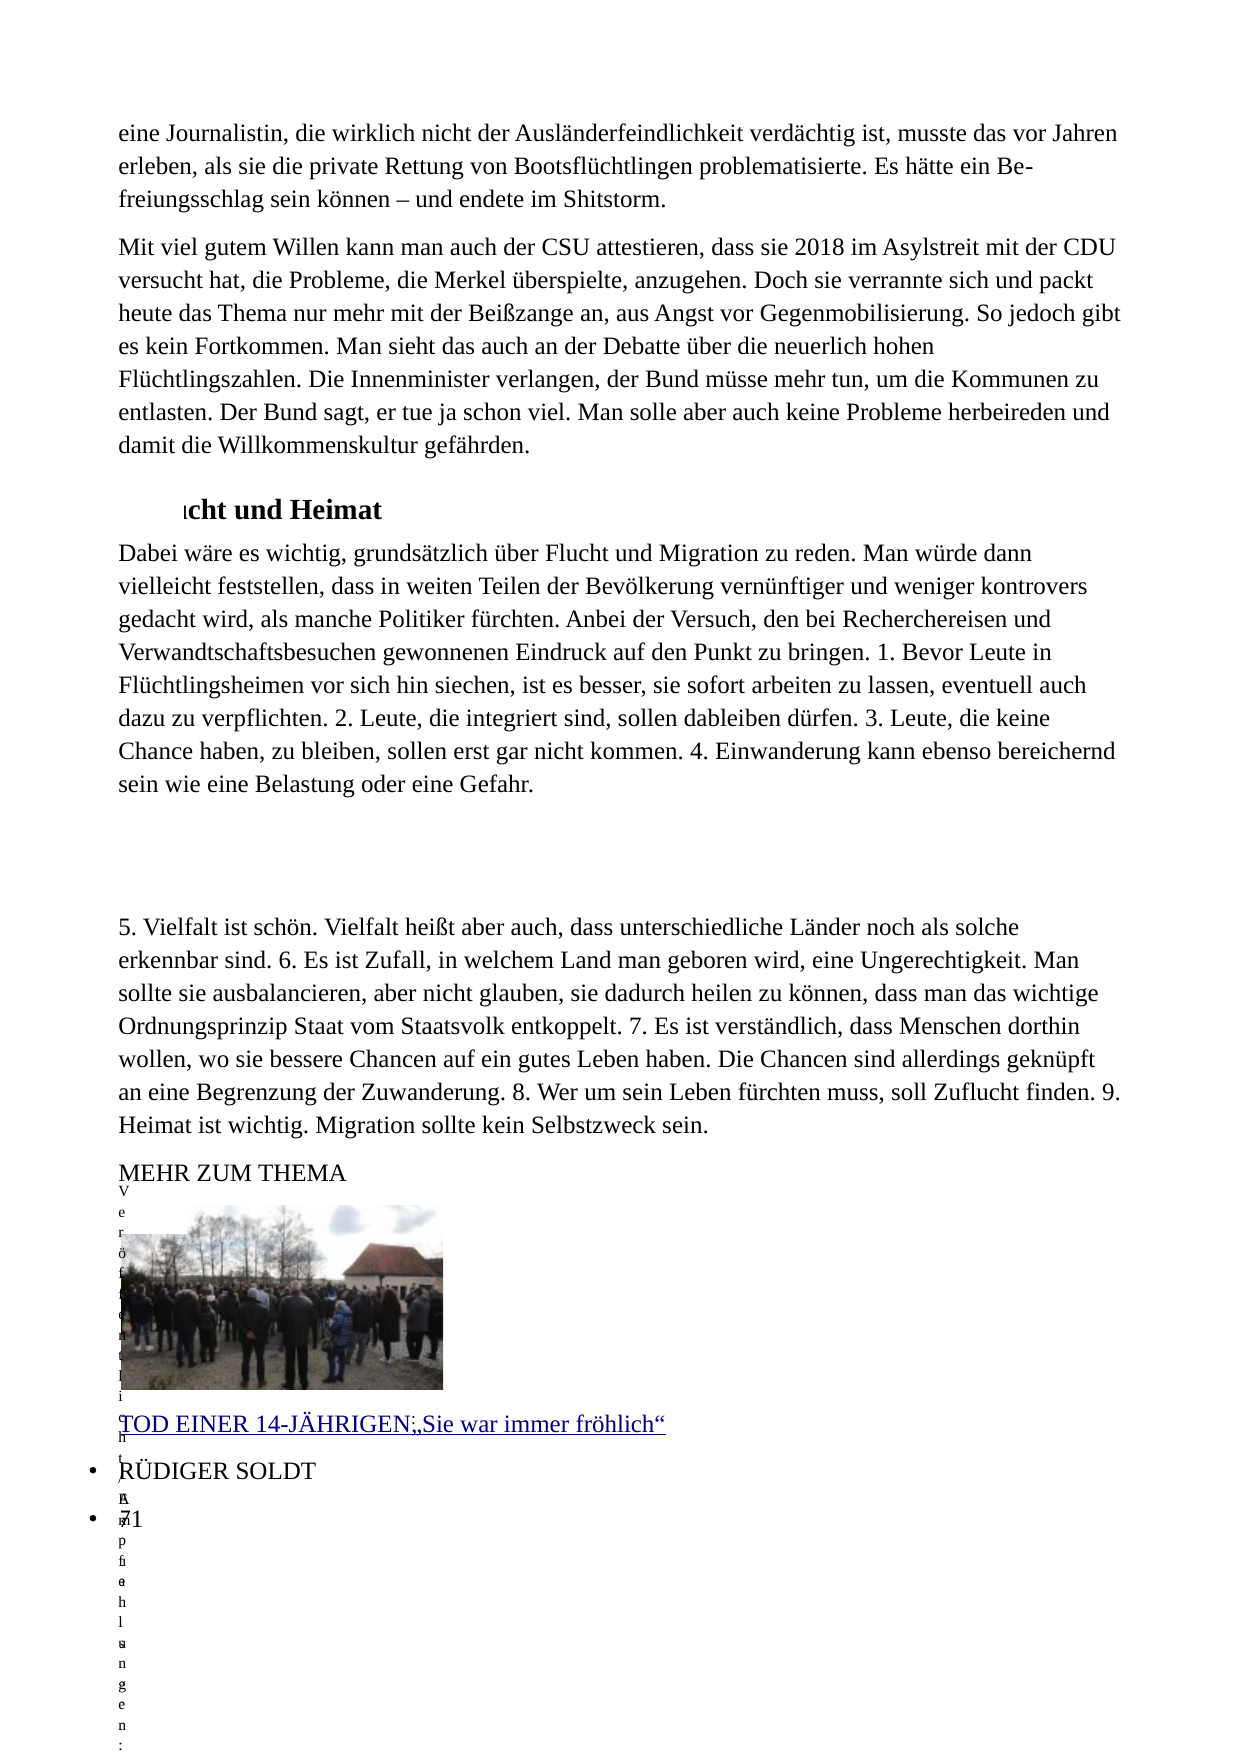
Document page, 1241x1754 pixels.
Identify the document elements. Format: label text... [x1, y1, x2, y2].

text Dabei wäre es wichtig, grundsätzlich über Flucht und Migration zu reden. Man würde dann vielleicht feststellen, dass in weiten Teilen der Bevölkerung vernünftiger und weniger kontrovers gedacht wird, als manche Politiker fürchten. Anbei der Versuch, den bei Recherchereisen und Verwandtschaftsbesuchen gewonnenen Eindruck auf den Punkt zu bringen. 1. Bevor Leute in Flüchtlingsheimen vor sich hin siechen, ist es besser, sie sofort arbeiten zu lassen, eventuell auch dazu zu verpflichten. 2. Leute, die integriert sind, sollen dableiben dürfen. 3. Leute, die keine Chance haben, zu bleiben, sollen erst gar nicht kommen. 4. Einwanderung kann ebenso bereichernd sein wie eine Belastung oder eine Gefahr. [118, 538, 1122, 798]
text MEHR ZUM THEMA [118, 1158, 1122, 1187]
picture [121, 1205, 444, 1390]
text eine Journalistin, die wirklich nicht der Ausländerfeindlichkeit verdächtig ist, musste das vor Jahren erleben, als sie die private Rettung von Bootsflüchtlingen problematisierte. Es hätte ein Be­freiungsschlag sein können – und endete im Shitstorm. [118, 118, 1122, 213]
subtitle Zuflucht und Heimat [118, 492, 1122, 526]
list 71 [121, 1504, 1122, 1533]
text TOD EINER 14-JÄHRIGEN„Sie war immer fröhlich“ [121, 1409, 1122, 1437]
text 5. Vielfalt ist schön. Vielfalt heißt aber auch, dass unterschiedliche Länder noch als solche erkennbar sind. 6. Es ist Zufall, in welchem Land man geboren wird, eine Ungerechtigkeit. Man sollte sie ausbalancieren, aber nicht glauben, sie dadurch heilen zu können, dass man das wichtige Ordnungsprinzip Staat vom Staatsvolk entkoppelt. 7. Es ist verständlich, dass Menschen dorthin wollen, wo sie bessere Chancen auf ein gutes Leben haben. Die Chancen sind allerdings geknüpft an eine Begrenzung der Zuwanderung. 8. Wer um sein Leben fürchten muss, soll Zuflucht finden. 9. Heimat ist wichtig. Migration sollte kein Selbstzweck sein. [118, 912, 1122, 1139]
text Mit viel gutem Willen kann man auch der CSU attestieren, dass sie 2018 im Asylstreit mit der CDU versucht hat, die Probleme, die Merkel überspielte, anzugehen. Doch sie verrannte sich und packt heute das Thema nur mehr mit der Beißzange an, aus Angst vor Gegenmobilisierung. So jedoch gibt es kein Fortkommen. Man sieht das auch an der Debatte über die neuerlich hohen Flüchtlingszahlen. Die Innenminister verlangen, der Bund müsse mehr tun, um die Kommunen zu entlasten. Der Bund sagt, er tue ja schon viel. Man solle aber auch keine Probleme herbeireden und damit die Willkommenskultur gefährden. [118, 232, 1122, 459]
list RÜDIGER SOLDT [121, 1456, 1122, 1485]
